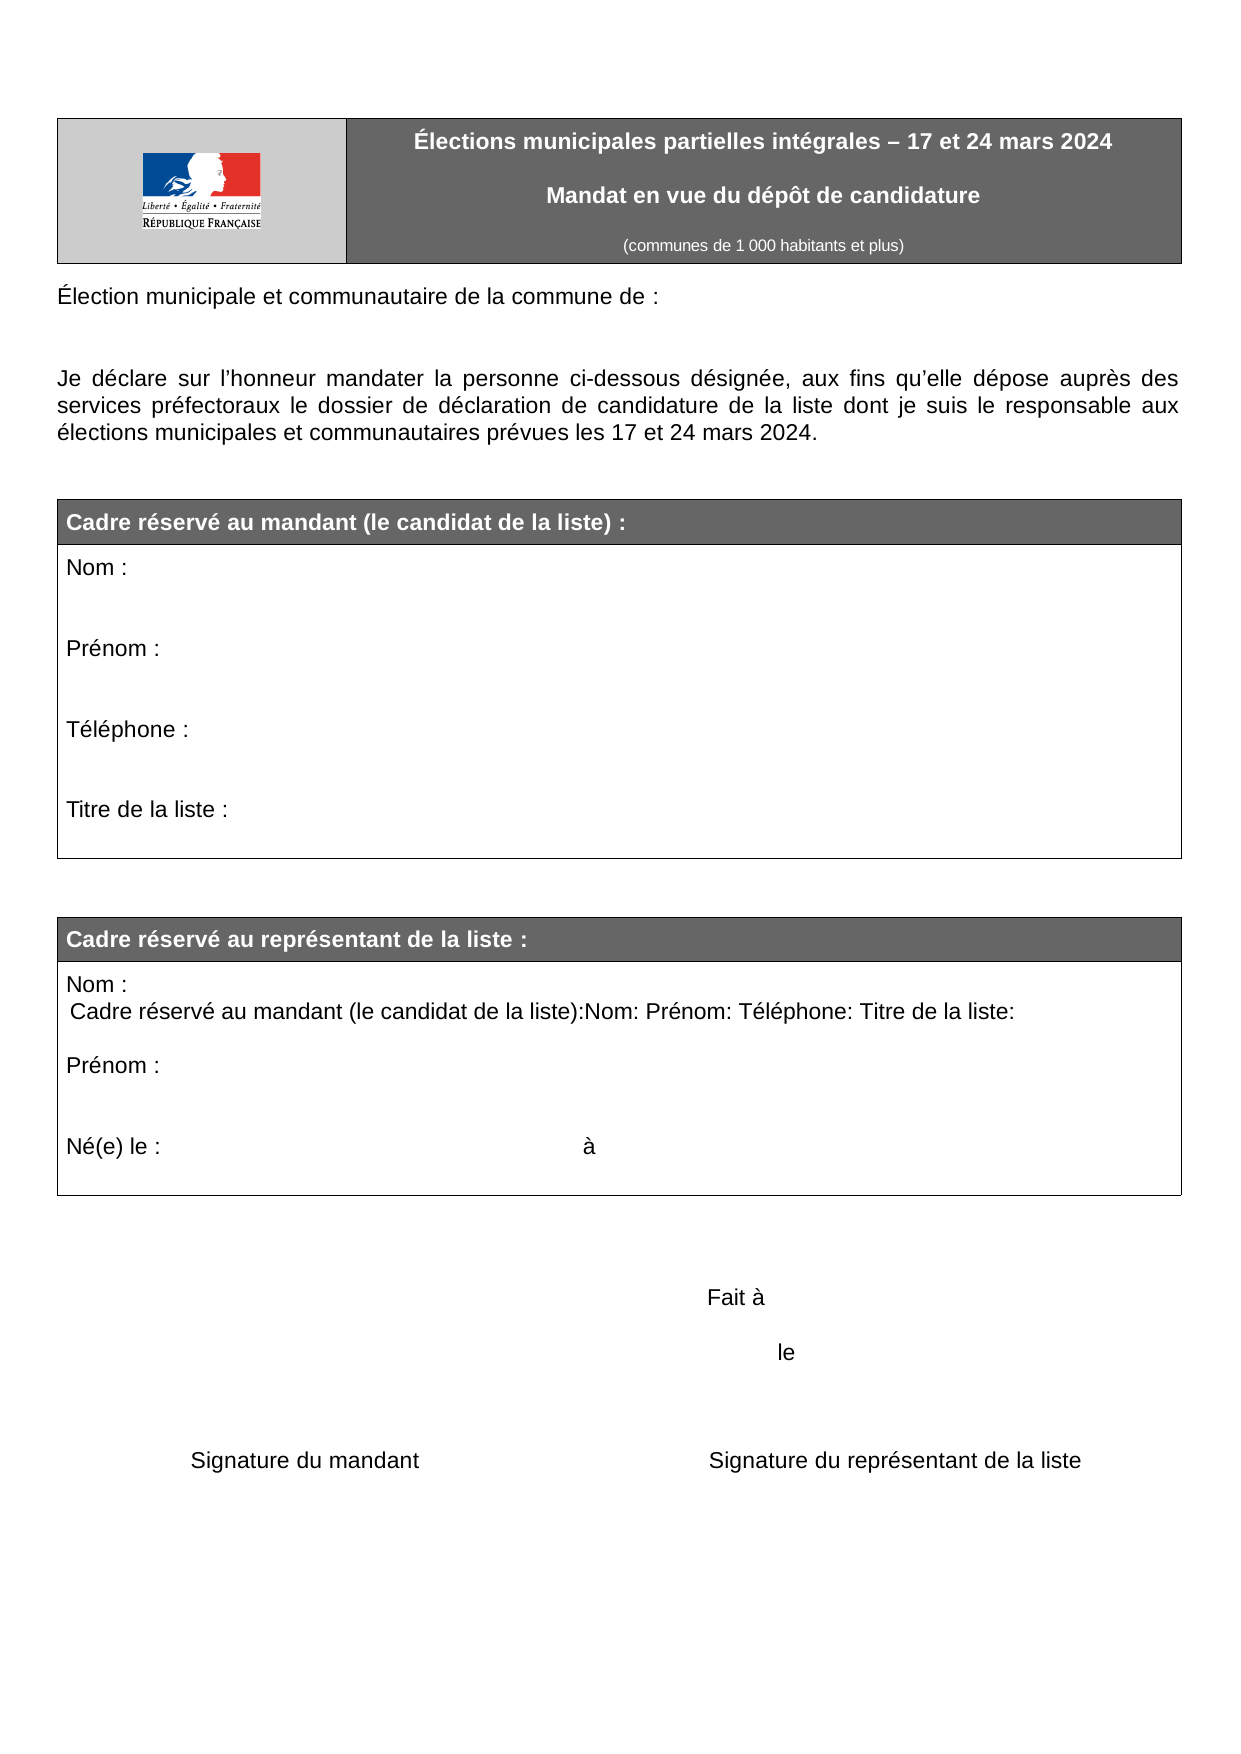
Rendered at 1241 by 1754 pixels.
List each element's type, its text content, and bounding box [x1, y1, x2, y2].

text Je déclare sur l’honneur mandater la personne ci-dessous désignée, aux fins qu’elle dépose auprès des services préfectoraux le dossier de déclaration de candidature de la liste dont je suis le responsable aux élections municipales et communautaires prévues les 17 et 24 mars 2024. [57, 364, 1181, 445]
table_cell Nom : Prénom : Téléphone : Titre de la liste : [58, 545, 1181, 858]
text Signature du mandant Signature du représentant de la liste [57, 1447, 1181, 1474]
table_header Cadre réservé au représentant de la liste : [58, 918, 1181, 961]
table_header [58, 119, 346, 263]
text le [57, 1338, 1181, 1393]
table_header Élections municipales partielles intégrales – 17 et 24 mars 2024 Mandat en vue du dépôt de candidature (communes de 1 000 habitants et plus) [347, 119, 1181, 263]
table_cell Nom : Prénom : Né(e) le : à [58, 962, 1181, 1195]
text Fait à [57, 1282, 1181, 1311]
table_header Cadre réservé au mandant (le candidat de la liste) : [58, 500, 1181, 544]
text Élection municipale et communautaire de la commune de : [57, 282, 1181, 337]
